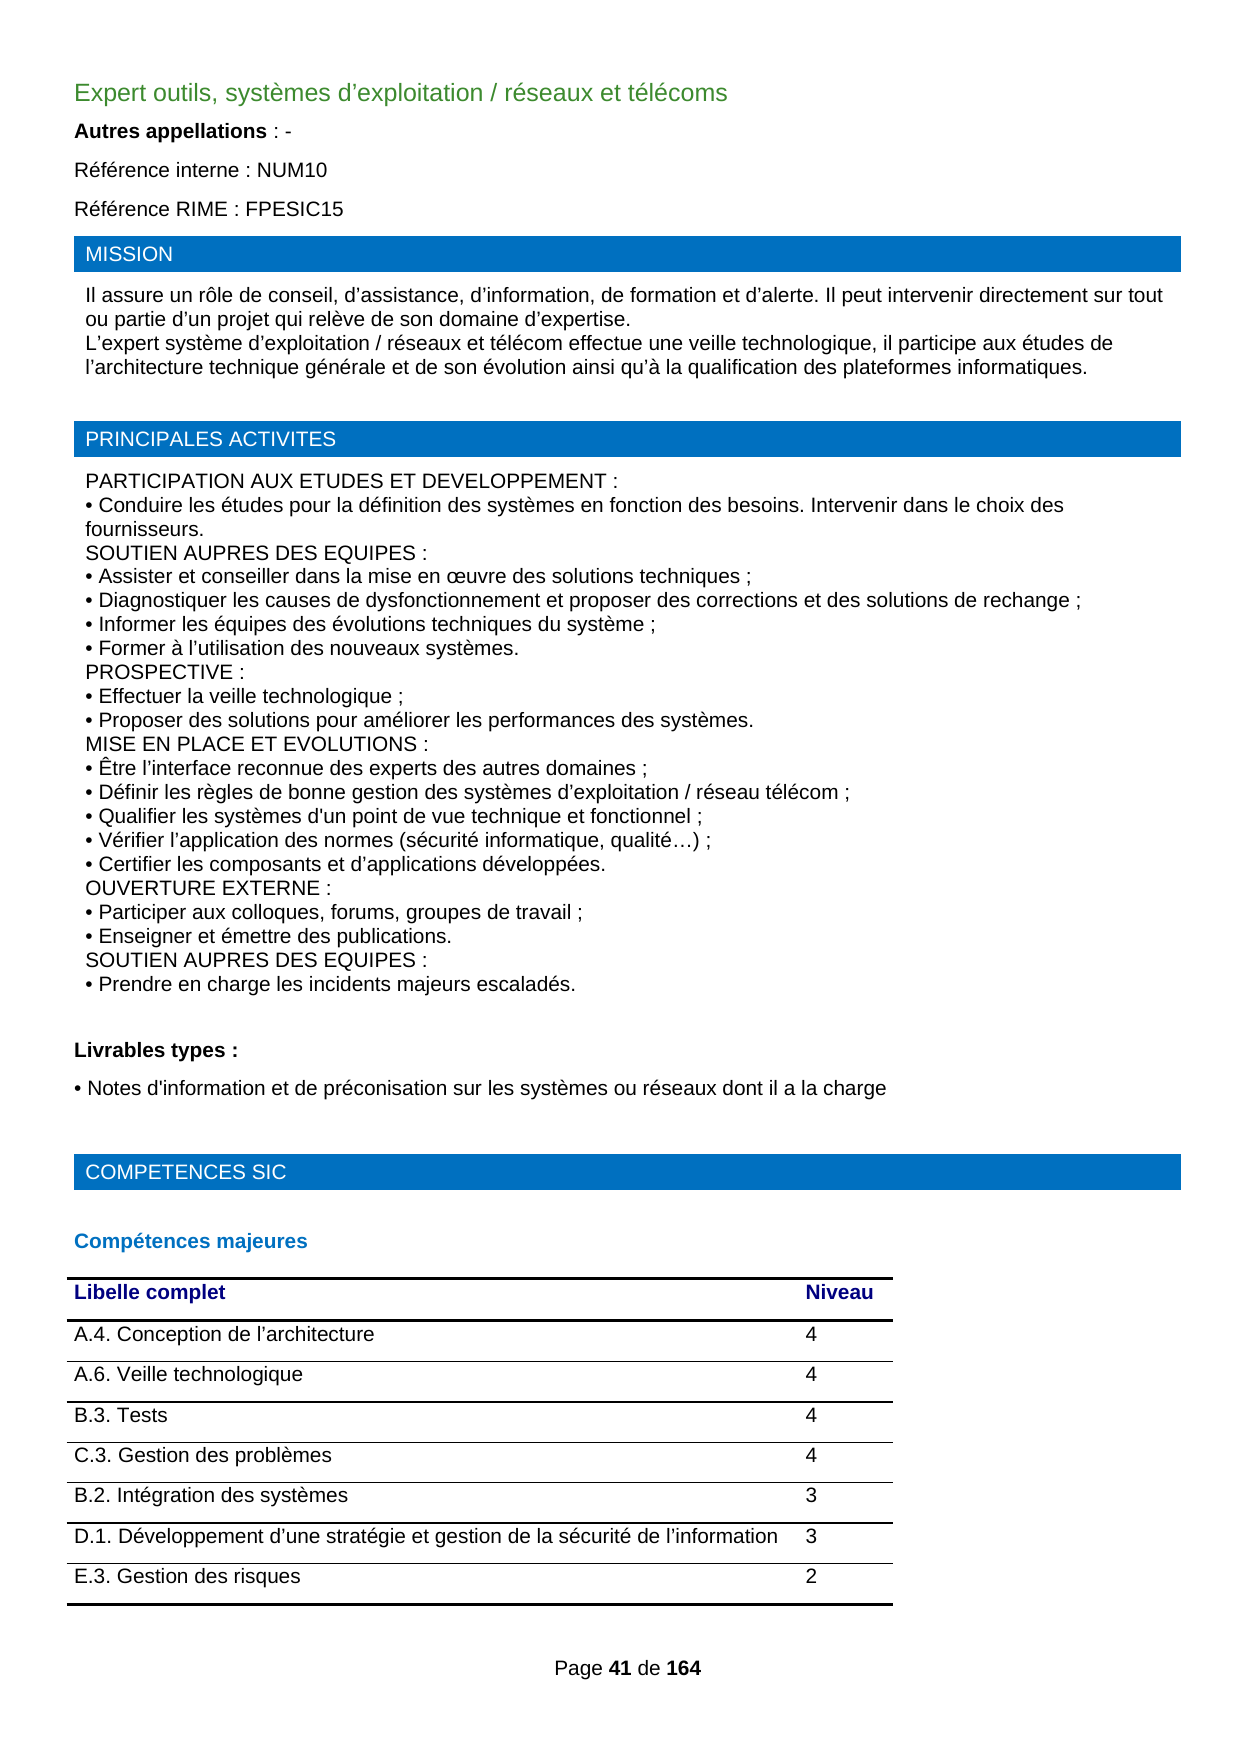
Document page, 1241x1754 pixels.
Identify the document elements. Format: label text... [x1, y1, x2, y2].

table_cell Il assure un rôle de conseil, d’assistance, d’information, de formation et d’alerte. Il peut intervenir directement sur tout ou partie d’un projet qui relève de son domaine d’expertise. L’expert système d’exploitation / réseaux et télécom effectue une veille technologique, il participe aux études de l’architecture technique générale et de son évolution ainsi qu’à la qualification des plateformes informatiques. [74, 272, 1179, 382]
table_cell 3 [798, 1483, 893, 1522]
text Autres appellations : - [74, 119, 1181, 143]
table_header COMPETENCES SIC [74, 1154, 1181, 1190]
table_cell D.1. Développement d’une stratégie et gestion de la sécurité de l’information [67, 1524, 798, 1563]
table_cell 3 [798, 1524, 893, 1563]
text Référence interne : NUM10 [74, 158, 1181, 182]
table_header Niveau [798, 1280, 893, 1318]
table_cell B.3. Tests [67, 1403, 798, 1441]
table_cell 4 [798, 1403, 893, 1441]
table_cell C.3. Gestion des problèmes [67, 1443, 798, 1482]
table_cell 2 [798, 1564, 893, 1603]
table_cell PARTICIPATION AUX ETUDES ET DEVELOPPEMENT : • Conduire les études pour la définition des systèmes en fonction des besoins. Intervenir dans le choix des fournisseurs. SOUTIEN AUPRES DES EQUIPES : • Assister et conseiller dans la mise en œuvre des solutions techniques ; • Diagnostiquer les causes de dysfonctionnement et proposer des corrections et des solutions de rechange ; • Informer les équipes des évolutions techniques du système ; • Former à l’utilisation des nouveaux systèmes. PROSPECTIVE : • Effectuer la veille technologique ; • Proposer des solutions pour améliorer les performances des systèmes. MISE EN PLACE ET EVOLUTIONS : • Être l’interface reconnue des experts des autres domaines ; • Définir les règles de bonne gestion des systèmes d’exploitation / réseau télécom ; • Qualifier les systèmes d'un point de vue technique et fonctionnel ; • Vérifier l’application des normes (sécurité informatique, qualité…) ; • Certifier les composants et d’applications développées. OUVERTURE EXTERNE : • Participer aux colloques, forums, groupes de travail ; • Enseigner et émettre des publications. SOUTIEN AUPRES DES EQUIPES : • Prendre en charge les incidents majeurs escaladés. [74, 457, 1179, 998]
table_cell A.6. Veille technologique [67, 1362, 798, 1401]
table_cell B.2. Intégration des systèmes [67, 1483, 798, 1522]
text Livrables types : [74, 1037, 1181, 1061]
table_cell 4 [798, 1443, 893, 1482]
text Compétences majeures [74, 1229, 1181, 1253]
table_header PRINCIPALES ACTIVITES [74, 421, 1181, 457]
table_cell E.3. Gestion des risques [67, 1564, 798, 1603]
text Référence RIME : FPESIC15 [74, 197, 1181, 221]
subtitle Expert outils, systèmes d’exploitation / réseaux et télécoms [74, 78, 1181, 107]
table_header Libelle complet [67, 1280, 798, 1318]
table_cell 4 [798, 1362, 893, 1401]
table_cell A.4. Conception de l’architecture [67, 1322, 798, 1361]
table_cell 4 [798, 1322, 893, 1361]
text • Notes d'information et de préconisation sur les systèmes ou réseaux dont il a la charge [74, 1076, 1181, 1100]
table_header MISSION [74, 236, 1181, 272]
